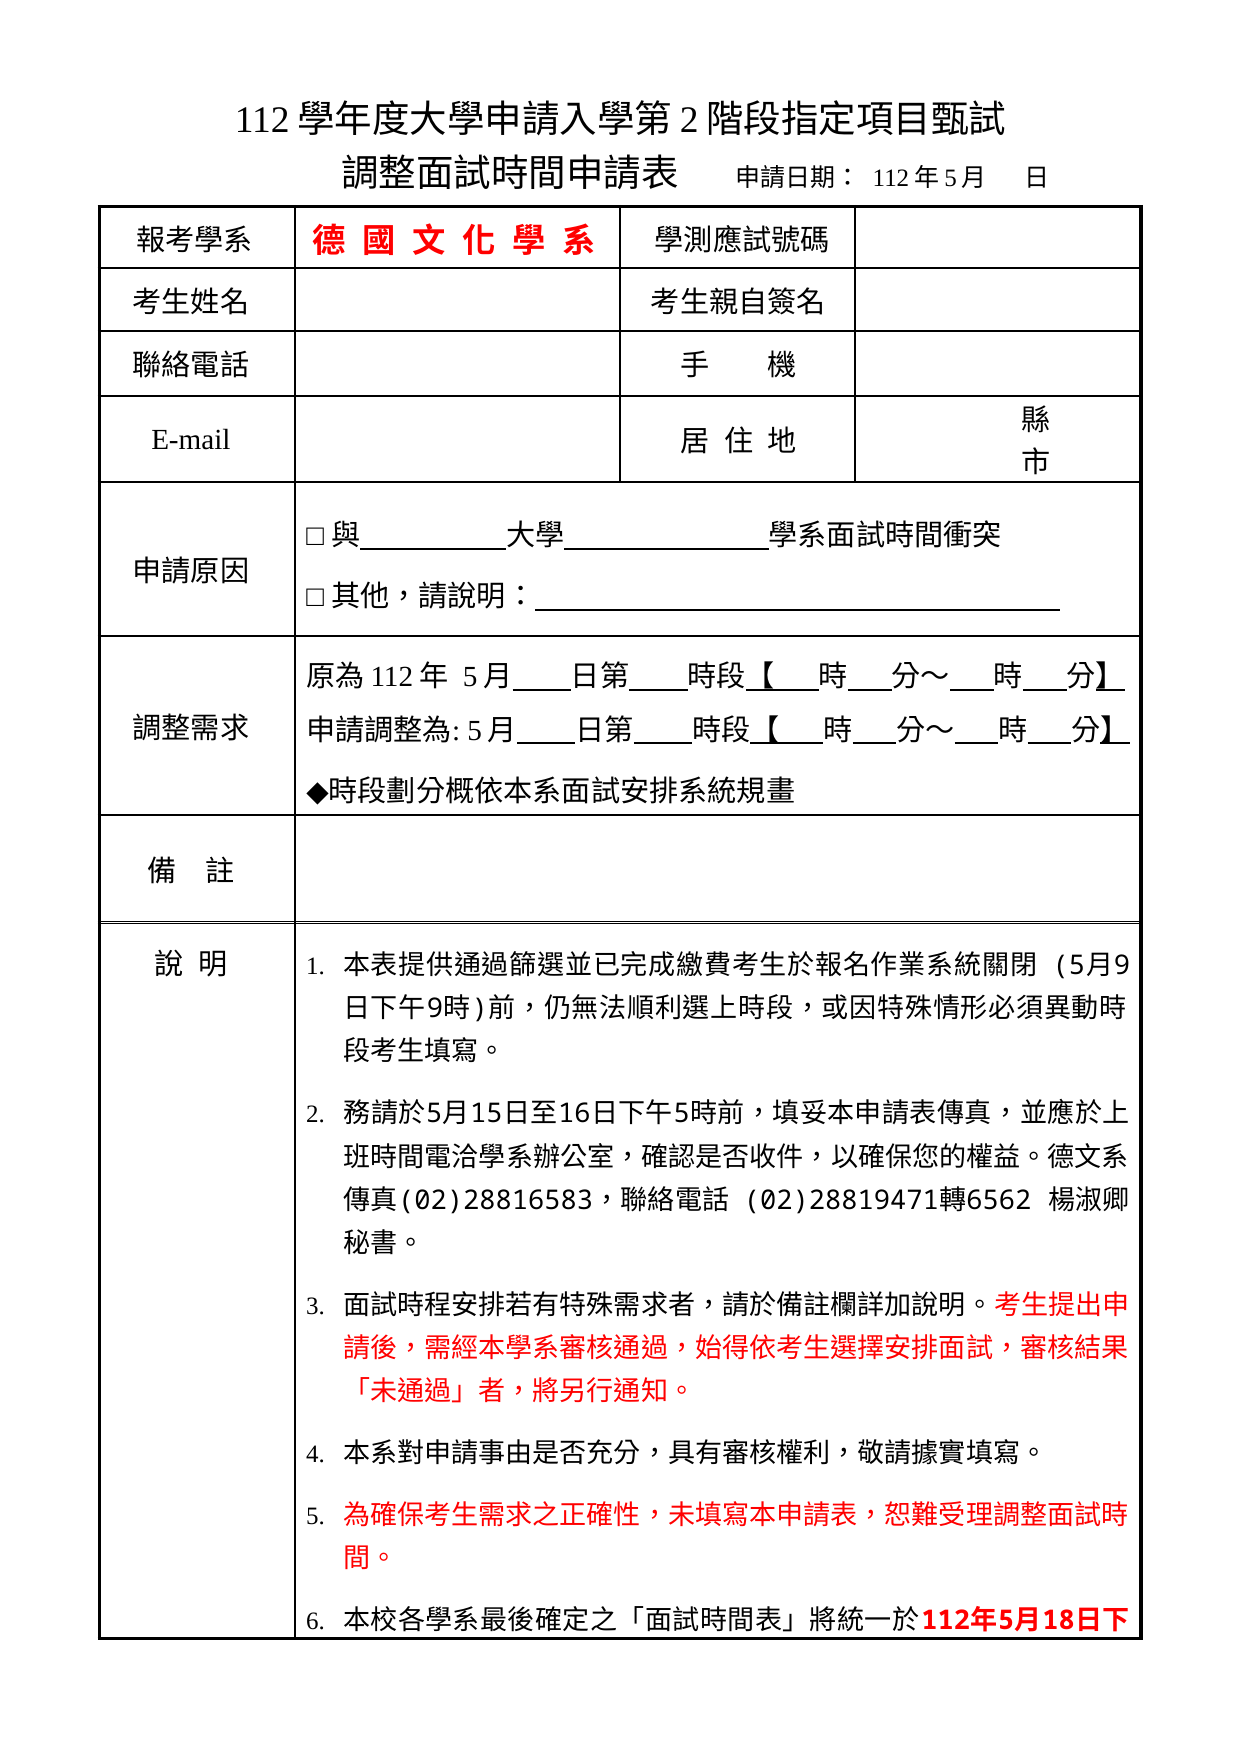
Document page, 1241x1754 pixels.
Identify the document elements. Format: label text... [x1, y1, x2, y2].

table_cell □ 與 大學 學系面試時間衝突 □ 其他，請說明： [296, 483, 1139, 635]
table_cell [296, 332, 619, 394]
table_cell 手 機 [621, 332, 854, 394]
table_header 報考學系 [101, 208, 294, 267]
table_cell 縣 市 [856, 397, 1139, 481]
table_cell [856, 332, 1139, 394]
table_header [856, 208, 1139, 267]
table_header 德 國 文 化 學 系 [296, 208, 619, 267]
table_cell [856, 269, 1139, 329]
table_cell 考生姓名 [101, 269, 294, 329]
table_cell 居 住 地 [621, 397, 854, 481]
table_cell 聯絡電話 [101, 332, 294, 394]
table_header 學測應試號碼 [621, 208, 854, 267]
table_cell 本表提供通過篩選並已完成繳費考生於報名作業系統關閉 (5月9日下午9時)前，仍無法順利選上時段，或因特殊情形必須異動時段考生填寫。 務請於5月15日至16日下午5時前，填妥本申請表傳真，並應於上班時間電洽學系辦公室，確認是否收件，以確保您的權益。德文系傳真(02)28816583，聯絡電話 (02)28819471轉6562 楊淑卿秘書。 面試時程安排若有特殊需求者，請於備註欄詳加說明。考生提出申請後，需經本學系審核通過，始得依考生選擇安排面試，審核結果「未通過」者，將另行通知。 本系對申請事由是否充分，具有審核權利，敬請據實填寫。 為確保考生需求之正確性，未填寫本申請表，恕難受理調整面試時間。 本校各學系最後確定之「面試時間表」將統一於112年5月18日下 [296, 924, 1139, 1637]
table_cell [296, 269, 619, 329]
table_cell [296, 816, 1139, 921]
table_cell E-mail [101, 397, 294, 481]
table_cell [296, 397, 619, 481]
table_cell 原為112年 5月 日第 時段【 時 分〜 時 分】 申請調整為: 5月 日第 時段【 時 分〜 時 分】 ◆時段劃分概依本系面試安排系統規畫 [296, 637, 1139, 814]
text 調整面試時間申請表 申請日期： 112年5月 日 [89, 143, 1152, 197]
table_cell 調整需求 [101, 637, 294, 814]
table_cell 說 明 [101, 924, 294, 1637]
table_cell 備 註 [101, 816, 294, 921]
table_cell 考生親自簽名 [621, 269, 854, 329]
text 112學年度大學申請入學第2階段指定項目甄試 [89, 89, 1152, 143]
table_cell 申請原因 [101, 483, 294, 635]
